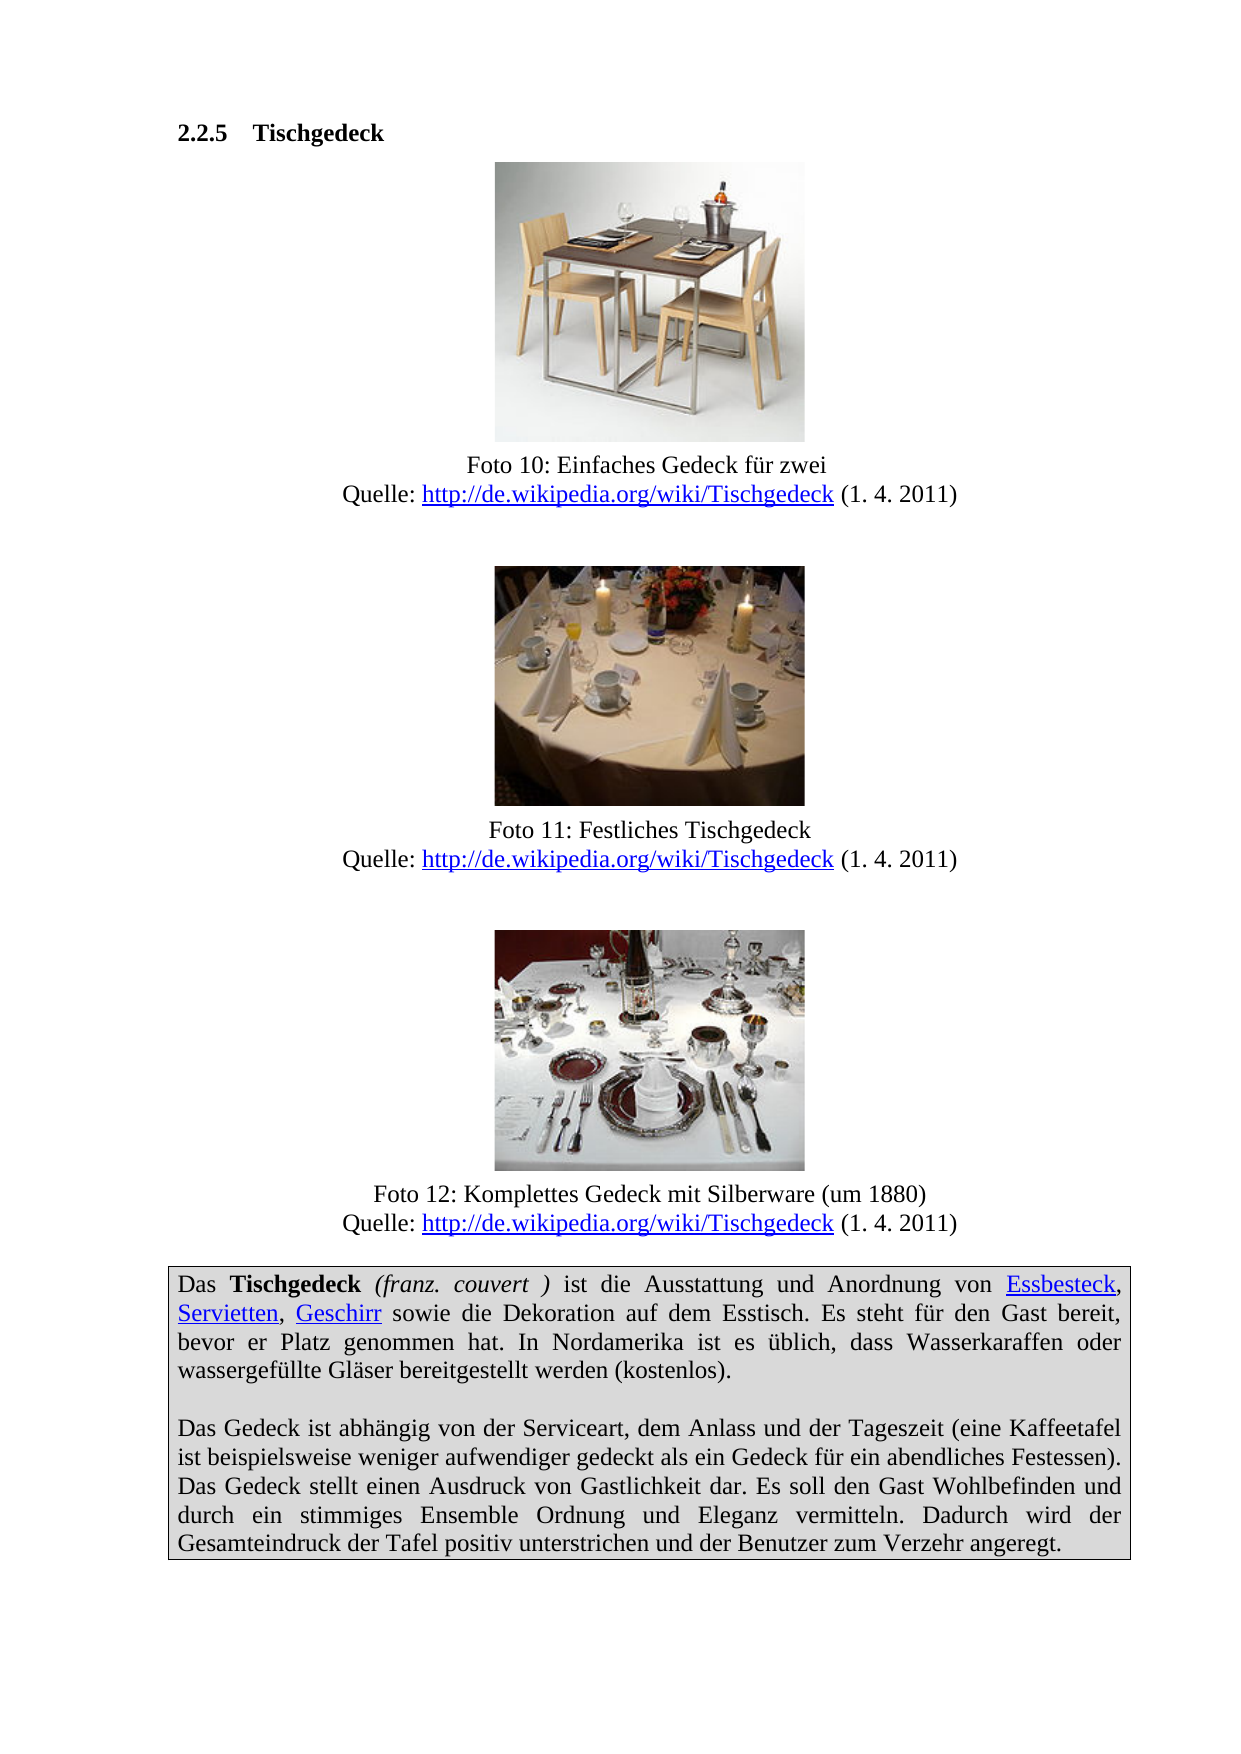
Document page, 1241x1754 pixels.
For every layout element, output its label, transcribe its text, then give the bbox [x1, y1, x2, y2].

text Das Gedeck ist abhängig von der Serviceart, dem Anlass und der Tageszeit (eine Kaffeetafel ist beispielsweise weniger aufwendiger gedeckt als ein Gedeck für ein abendliches Festessen). Das Gedeck stellt einen Ausdruck von Gastlichkeit dar. Es soll den Gast Wohlbefinden und durch ein stimmiges Ensemble Ordnung und Eleganz vermitteln. Dadurch wird der Gesamteindruck der Tafel positiv unterstrichen und der Benutzer zum Verzehr angeregt. [169, 1410, 1130, 1559]
picture [494, 930, 805, 1171]
picture [494, 566, 805, 806]
picture [494, 162, 805, 442]
text Foto 10: Einfaches Gedeck für zwei Quelle: http://de.wikipedia.org/wiki/Tischgedeck (1. 4. 2011) [177, 451, 1122, 536]
text Das Tischgedeck (franz. couvert ) ist die Ausstattung und Anordnung von Essbesteck, Servietten, Geschirr sowie die Dekoration auf dem Esstisch. Es steht für den Gast bereit, bevor er Platz genommen hat. In Nordamerika ist es üblich, dass Wasserkaraffen oder wassergefüllte Gläser bereitgestellt werden (kostenlos). [169, 1267, 1130, 1384]
text Foto 11: Festliches Tischgedeck Quelle: http://de.wikipedia.org/wiki/Tischgedeck (1. 4. 2011) [177, 815, 1122, 901]
subtitle Tischgedeck [177, 118, 1122, 147]
text Foto 12: Komplettes Gedeck mit Silberware (um 1880) Quelle: http://de.wikipedia.org/wiki/Tischgedeck (1. 4. 2011) [177, 1179, 1122, 1237]
